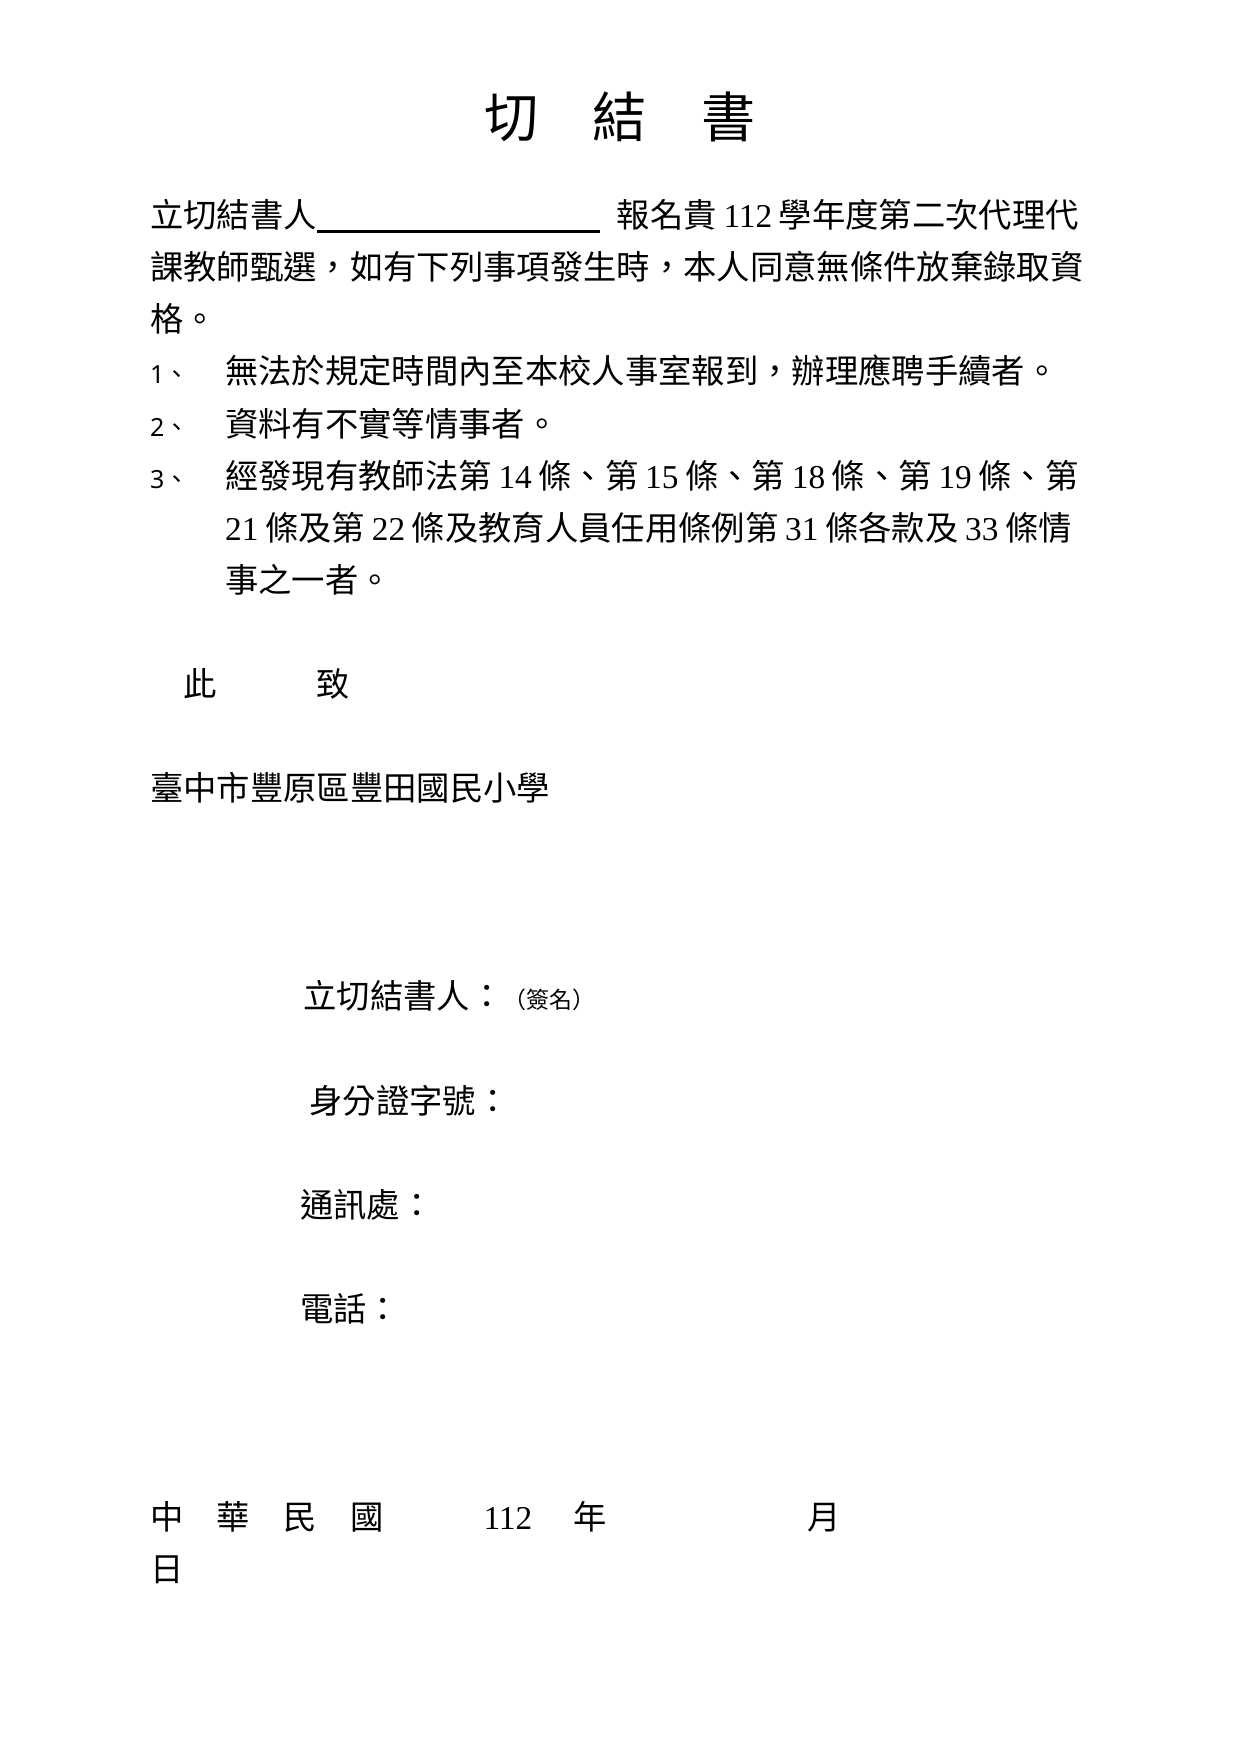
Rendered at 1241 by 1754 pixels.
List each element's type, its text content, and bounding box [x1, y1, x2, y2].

text 臺中市豐原區豐田國民小學 [150, 759, 1090, 811]
text 切 結 書 [149, 75, 1090, 153]
text 中 華 民 國 112 年 月 日 [150, 1488, 1090, 1592]
text 立切結書人 報名貴112學年度第二次代理代課教師甄選，如有下列事項發生時，本人同意無條件放棄錄取資格。 [150, 186, 1090, 342]
text 電話： [150, 1280, 1090, 1332]
text 身分證字號： [150, 1071, 1090, 1123]
list 資料有不實等情事者。 [150, 394, 1090, 446]
text 通訊處： [150, 1176, 1090, 1228]
list 經發現有教師法第14條、第15條、第18條、第19條、第21條及第22條及教育人員任用條例第31條各款及33條情事之一者。 [150, 446, 1090, 603]
text 立切結書人：（簽名） [150, 967, 1090, 1019]
list 無法於規定時間內至本校人事室報到，辦理應聘手續者。 [150, 342, 1090, 394]
text 此 致 [150, 655, 1090, 707]
